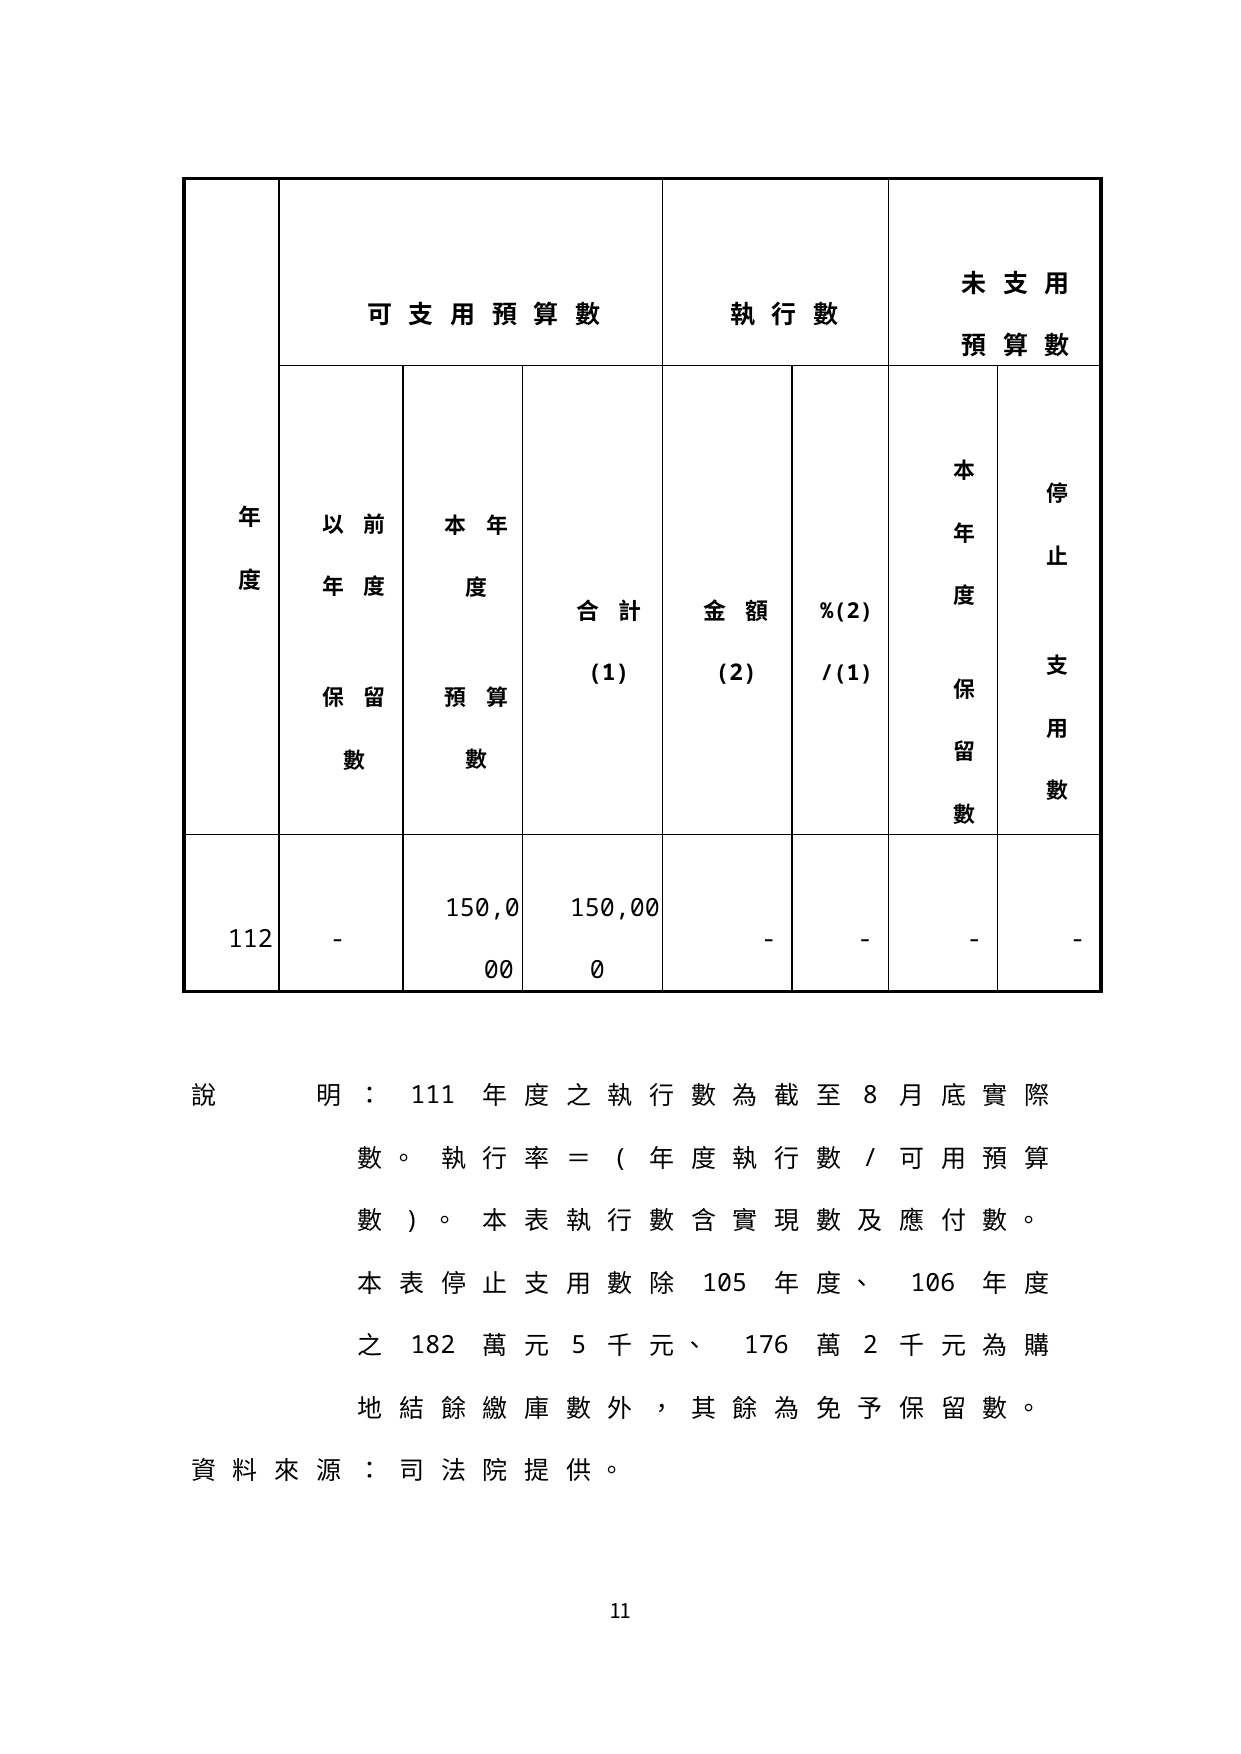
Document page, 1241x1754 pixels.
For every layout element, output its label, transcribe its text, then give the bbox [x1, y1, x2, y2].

table_cell 停 止 支用數 [998, 366, 1099, 833]
table_header 年度 [186, 180, 278, 833]
table_cell 150,000 [404, 835, 522, 990]
table_cell - [998, 835, 1099, 990]
table_cell 金額(2) [663, 366, 791, 833]
text 說 明：111年度之執行數為截至8月底實際數。執行率＝(年度執行數/可用預算數)。本表執行數含實現數及應付數。本表停止支用數除105年度、106年度之182萬元5千元、176萬2千元為購地結餘繳庫數外，其餘為免予保留數。 [183, 1052, 1087, 1427]
table_cell - [280, 835, 402, 990]
table_cell 150,000 [523, 835, 662, 990]
table_header 可支用預算數 [280, 180, 662, 365]
table_cell - [663, 835, 791, 990]
table_cell 以前年度 保留數 [280, 366, 402, 833]
table_cell 本年度 保留數 [889, 366, 997, 833]
table_cell - [889, 835, 997, 990]
table_cell 112 [186, 835, 278, 990]
table_cell %(2) /(1) [793, 366, 888, 833]
table_cell - [793, 835, 888, 990]
table_header 未支用預算數 [889, 180, 1099, 365]
table_cell 本年度 預算數 [404, 366, 522, 833]
table_header 執行數 [663, 180, 888, 365]
text 資料來源：司法院提供。 [183, 1427, 1058, 1490]
table_cell 合計(1) [523, 366, 662, 833]
